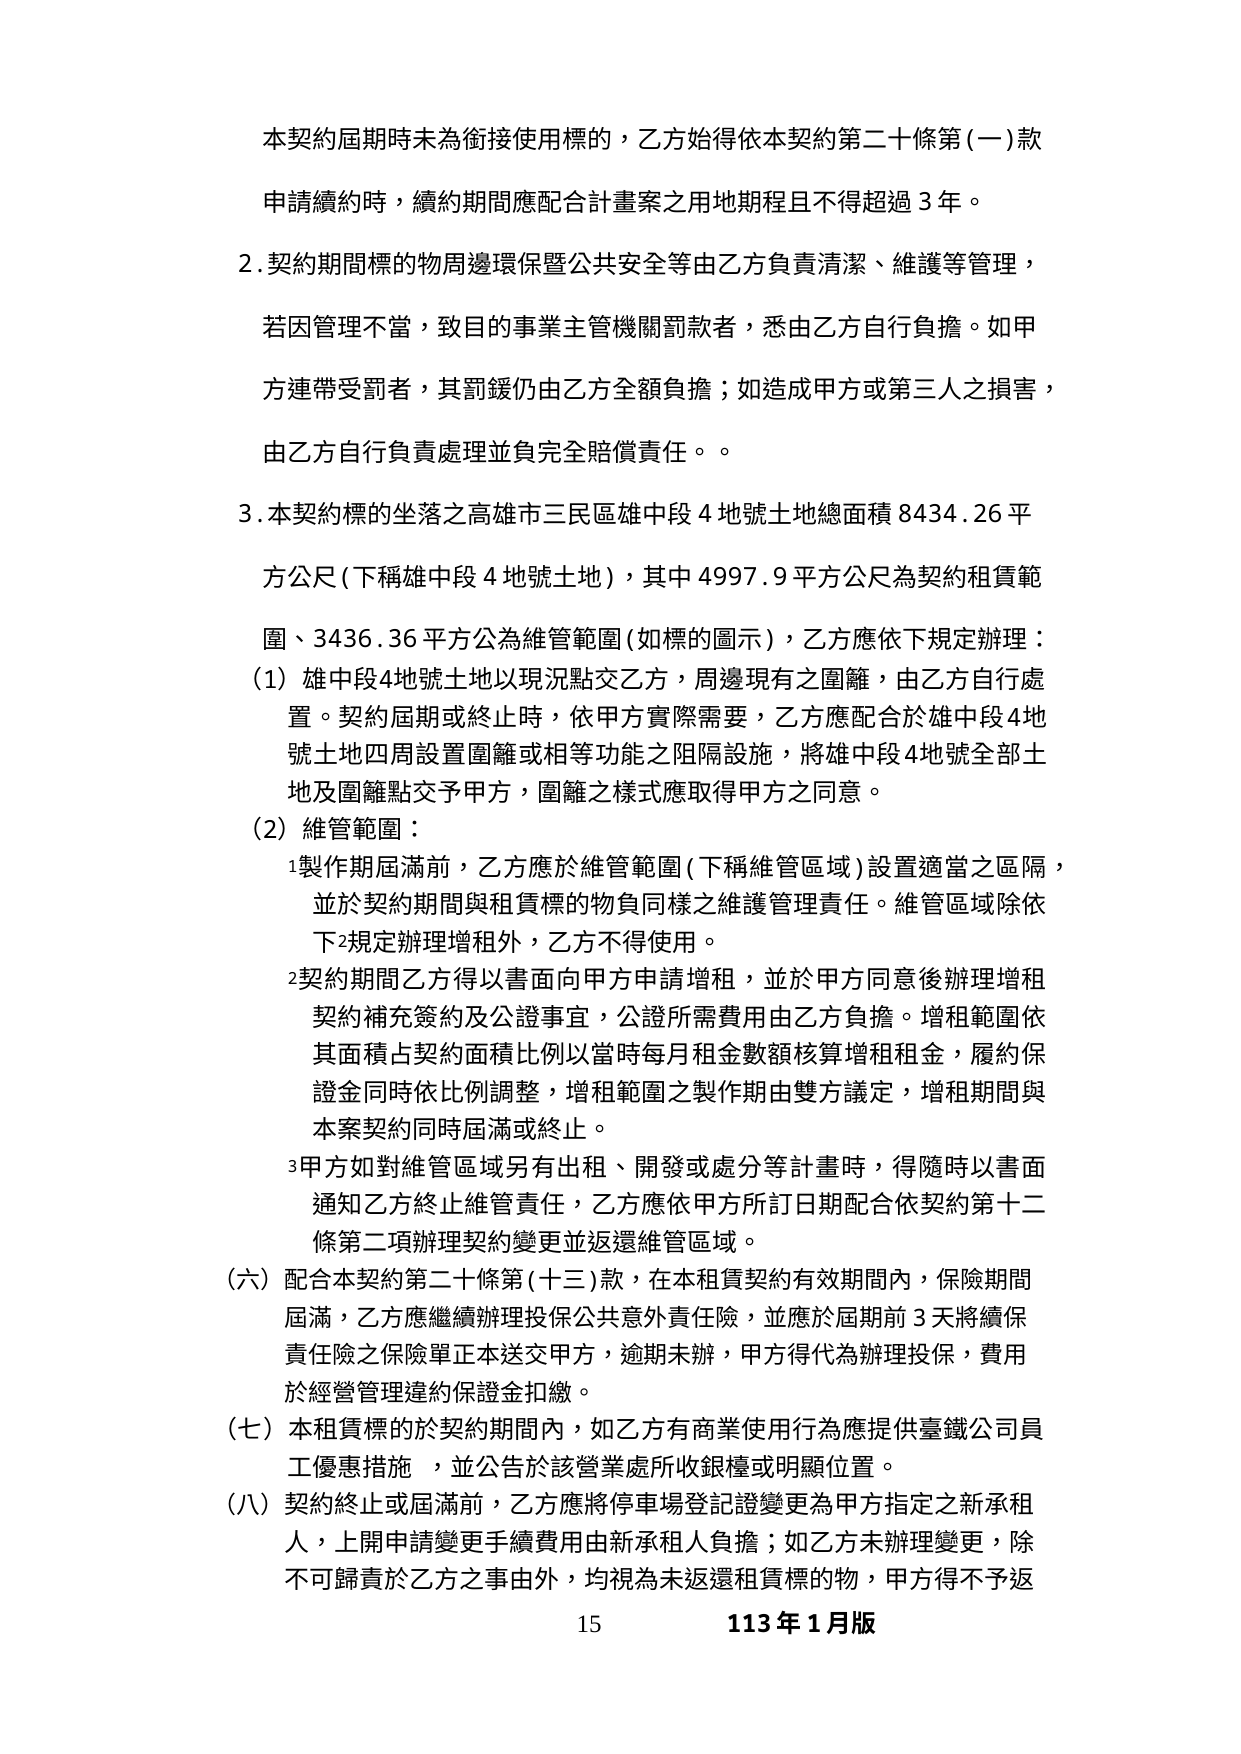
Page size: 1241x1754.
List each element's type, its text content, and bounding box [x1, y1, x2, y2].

text （七）本租賃標的於契約期間內，如乙方有商業使用行為應提供臺鐵公司員工優惠措施 ，並公告於該營業處所收銀檯或明顯位置。 [212, 1409, 1047, 1484]
text （八）契約終止或屆滿前，乙方應將停車場登記證變更為甲方指定之新承租人，上開申請變更手續費用由新承租人負擔；如乙方未辦理變更，除不可歸責於乙方之事由外，均視為未返還租賃標的物，甲方得不予返 [212, 1484, 1047, 1596]
text 1製作期屆滿前，乙方應於維管範圍(下稱維管區域)設置適當之區隔，並於契約期間與租賃標的物負同樣之維護管理責任。維管區域除依下2規定辦理增租外，乙方不得使用。 [287, 846, 1047, 959]
text 3.本契約標的坐落之高雄市三民區雄中段4地號土地總面積8434.26平方公尺(下稱雄中段4地號土地)，其中4997.9平方公尺為契約租賃範圍、3436.36平方公為維管範圍(如標的圖示)，乙方應依下規定辦理： [237, 471, 1053, 659]
text （2）維管範圍： [237, 809, 1047, 846]
text 3甲方如對維管區域另有出租、開發或處分等計畫時，得隨時以書面通知乙方終止維管責任，乙方應依甲方所訂日期配合依契約第十二條第二項辦理契約變更並返還維管區域。 [287, 1146, 1047, 1259]
text 本契約屆期時未為銜接使用標的，乙方始得依本契約第二十條第(一)款申請續約時，續約期間應配合計畫案之用地期程且不得超過3年。 [237, 96, 1053, 221]
text 2.契約期間標的物周邊環保暨公共安全等由乙方負責清潔、維護等管理，若因管理不當，致目的事業主管機關罰款者，悉由乙方自行負擔。如甲方連帶受罰者，其罰鍰仍由乙方全額負擔；如造成甲方或第三人之損害，由乙方自行負責處理並負完全賠償責任。。 [237, 221, 1053, 471]
text 2契約期間乙方得以書面向甲方申請增租，並於甲方同意後辦理增租契約補充簽約及公證事宜，公證所需費用由乙方負擔。增租範圍依其面積占契約面積比例以當時每月租金數額核算增租租金，履約保證金同時依比例調整，增租範圍之製作期由雙方議定，增租期間與本案契約同時屆滿或終止。 [287, 959, 1047, 1146]
text （1）雄中段4地號土地以現況點交乙方，周邊現有之圍籬，由乙方自行處置。契約屆期或終止時，依甲方實際需要，乙方應配合於雄中段4地號土地四周設置圍籬或相等功能之阻隔設施，將雄中段4地號全部土地及圍籬點交予甲方，圍籬之樣式應取得甲方之同意。 [237, 659, 1047, 809]
text （六）配合本契約第二十條第(十三)款，在本租賃契約有效期間內，保險期間屆滿，乙方應繼續辦理投保公共意外責任險，並應於屆期前3天將續保責任險之保險單正本送交甲方，逾期未辦，甲方得代為辦理投保，費用於經營管理違約保證金扣繳。 [212, 1259, 1047, 1409]
